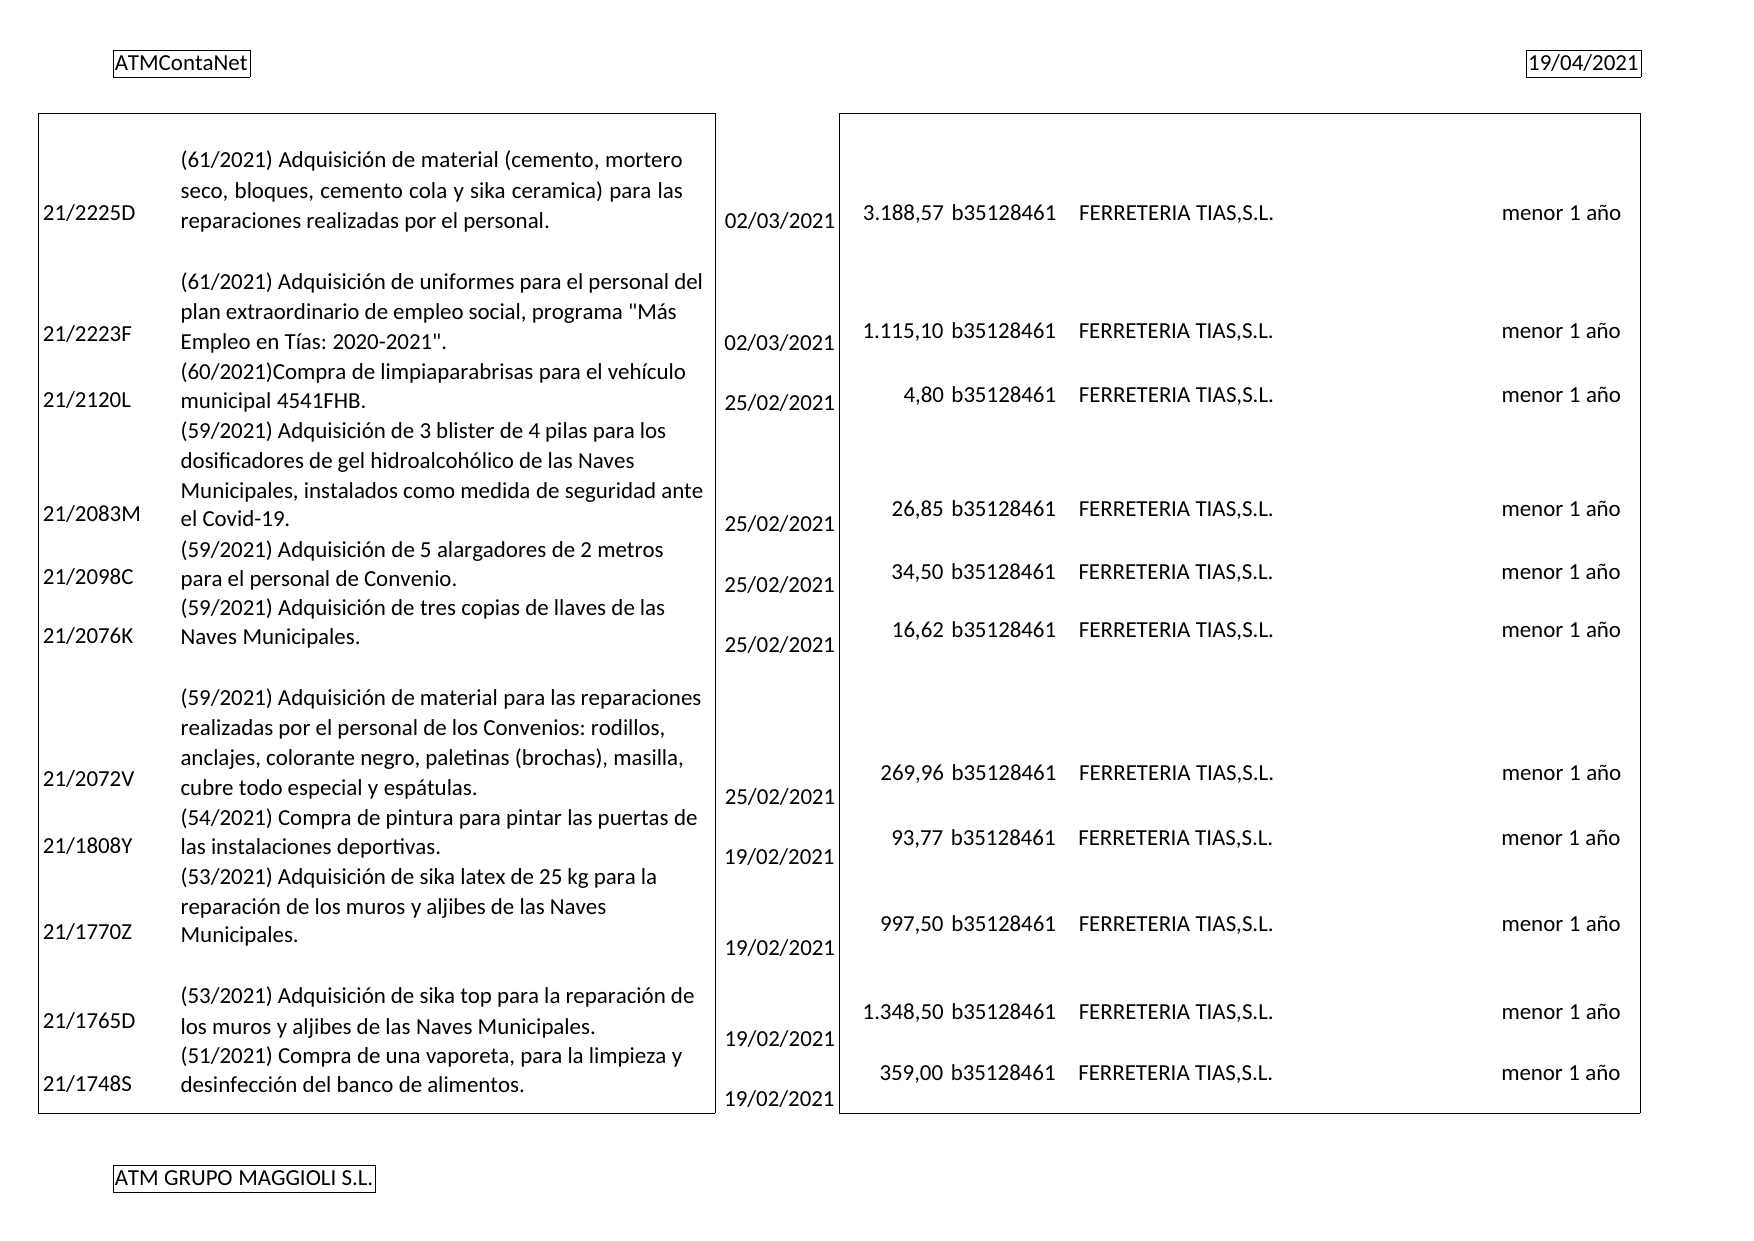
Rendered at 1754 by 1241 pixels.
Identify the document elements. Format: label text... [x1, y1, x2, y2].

table_cell 269,96 [840, 646, 945, 793]
table_cell 93,77 [840, 795, 945, 852]
table_header FERRETERIA TIAS,S.L. [1075, 115, 1496, 231]
text 25/02/2021 [722, 509, 837, 537]
table_cell 1.348,50 [840, 942, 945, 1029]
table_cell (53/2021) Adquisición de sika latex de 25 kg para la reparación de los muros y aljibes de las Naves Municipales. [176, 862, 712, 948]
text 02/03/2021 [722, 206, 838, 234]
text 19/02/2021 [721, 1084, 837, 1113]
table_cell b35128461 [947, 234, 1073, 350]
table_cell (51/2021) Compra de una vaporeta, para la limpieza y desinfección del banco de alimentos. [176, 1042, 712, 1098]
table_header 3.188,57 [840, 115, 945, 231]
table_cell b35128461 [947, 353, 1073, 409]
table_cell 21/2076K [39, 593, 174, 650]
table_cell FERRETERIA TIAS,S.L. [1075, 795, 1496, 852]
text 19/02/2021 [722, 933, 837, 961]
table_cell menor 1 año [1498, 234, 1637, 350]
table_cell 21/1765D [39, 951, 174, 1040]
table_cell b35128461 [947, 588, 1073, 644]
table_cell 26,85 [840, 411, 945, 527]
table_cell b35128461 [947, 411, 1073, 527]
text 25/02/2021 [722, 388, 838, 416]
table_cell (59/2021) Adquisición de 5 alargadores de 2 metros para el personal de Convenio. [176, 535, 712, 591]
table_cell menor 1 año [1498, 588, 1637, 644]
table_header 21/2225D [39, 115, 174, 234]
table_cell (59/2021) Adquisición de 3 blister de 4 pilas para los dosificadores de gel hidroalcohólico de las Naves Municipales, instalados como medida de seguridad ante el Covid-19. [176, 416, 712, 533]
table_cell (53/2021) Adquisición de sika top para la reparación de los muros y aljibes de las Naves Municipales. [176, 951, 712, 1040]
table_cell menor 1 año [1498, 795, 1637, 852]
table_cell (59/2021) Adquisición de material para las reparaciones realizadas por el personal de los Convenios: rodillos, anclajes, colorante negro, paletinas (brochas), masilla, cubre todo especial y espátulas. [176, 652, 712, 801]
table_cell menor 1 año [1498, 854, 1637, 940]
table_cell 21/2223F [39, 236, 174, 356]
table_cell 34,50 [840, 530, 945, 586]
text 25/02/2021 [721, 570, 837, 598]
table_cell 21/2098C [39, 535, 174, 591]
table_cell 16,62 [840, 588, 945, 644]
table_cell b35128461 [947, 795, 1073, 852]
table_cell (60/2021)Compra de limpiaparabrisas para el vehículo municipal 4541FHB. [176, 358, 712, 414]
table_cell FERRETERIA TIAS,S.L. [1075, 1031, 1496, 1087]
table_cell FERRETERIA TIAS,S.L. [1075, 588, 1496, 644]
table_cell 1.115,10 [840, 234, 945, 350]
table_cell menor 1 año [1498, 353, 1637, 409]
table_cell FERRETERIA TIAS,S.L. [1075, 854, 1496, 940]
table_cell b35128461 [947, 530, 1073, 586]
table_cell FERRETERIA TIAS,S.L. [1075, 530, 1496, 586]
table_cell (54/2021) Compra de pintura para pintar las puertas de las instalaciones deportivas. [176, 804, 712, 860]
table_cell (61/2021) Adquisición de uniformes para el personal del plan extraordinario de empleo social, programa "Más Empleo en Tías: 2020-2021". [176, 236, 712, 356]
table_cell 21/1770Z [39, 862, 174, 948]
table_header (61/2021) Adquisición de material (cemento, mortero seco, bloques, cemento cola y sika ceramica) para las reparaciones realizadas por el personal. [176, 115, 712, 234]
table_cell FERRETERIA TIAS,S.L. [1075, 646, 1496, 793]
table_cell menor 1 año [1498, 411, 1637, 527]
table_cell menor 1 año [1498, 1031, 1637, 1087]
table_cell 21/1748S [39, 1042, 174, 1098]
text 19/02/2021 [721, 842, 837, 870]
text 19/02/2021 [722, 1024, 837, 1052]
text 25/02/2021 [722, 782, 838, 810]
table_cell 4,80 [840, 353, 945, 409]
table_cell 997,50 [840, 854, 945, 940]
table_cell 359,00 [840, 1031, 945, 1087]
table_cell b35128461 [947, 942, 1073, 1029]
table_cell b35128461 [947, 854, 1073, 940]
table_cell 21/2120L [39, 358, 174, 414]
table_header b35128461 [947, 115, 1073, 231]
table_cell b35128461 [947, 1031, 1073, 1087]
table_cell menor 1 año [1498, 646, 1637, 793]
table_cell 21/2083M [39, 416, 174, 533]
table_cell menor 1 año [1498, 942, 1637, 1029]
table_cell FERRETERIA TIAS,S.L. [1075, 353, 1496, 409]
text 25/02/2021 [722, 630, 838, 658]
text 02/03/2021 [722, 328, 837, 356]
table_cell FERRETERIA TIAS,S.L. [1075, 942, 1496, 1029]
table_cell (59/2021) Adquisición de tres copias de llaves de las Naves Municipales. [176, 593, 712, 650]
table_header menor 1 año [1498, 115, 1637, 231]
table_cell FERRETERIA TIAS,S.L. [1075, 234, 1496, 350]
table_cell b35128461 [947, 646, 1073, 793]
table_cell FERRETERIA TIAS,S.L. [1075, 411, 1496, 527]
table_cell 21/2072V [39, 652, 174, 801]
table_cell 21/1808Y [39, 804, 174, 860]
table_cell menor 1 año [1498, 530, 1637, 586]
